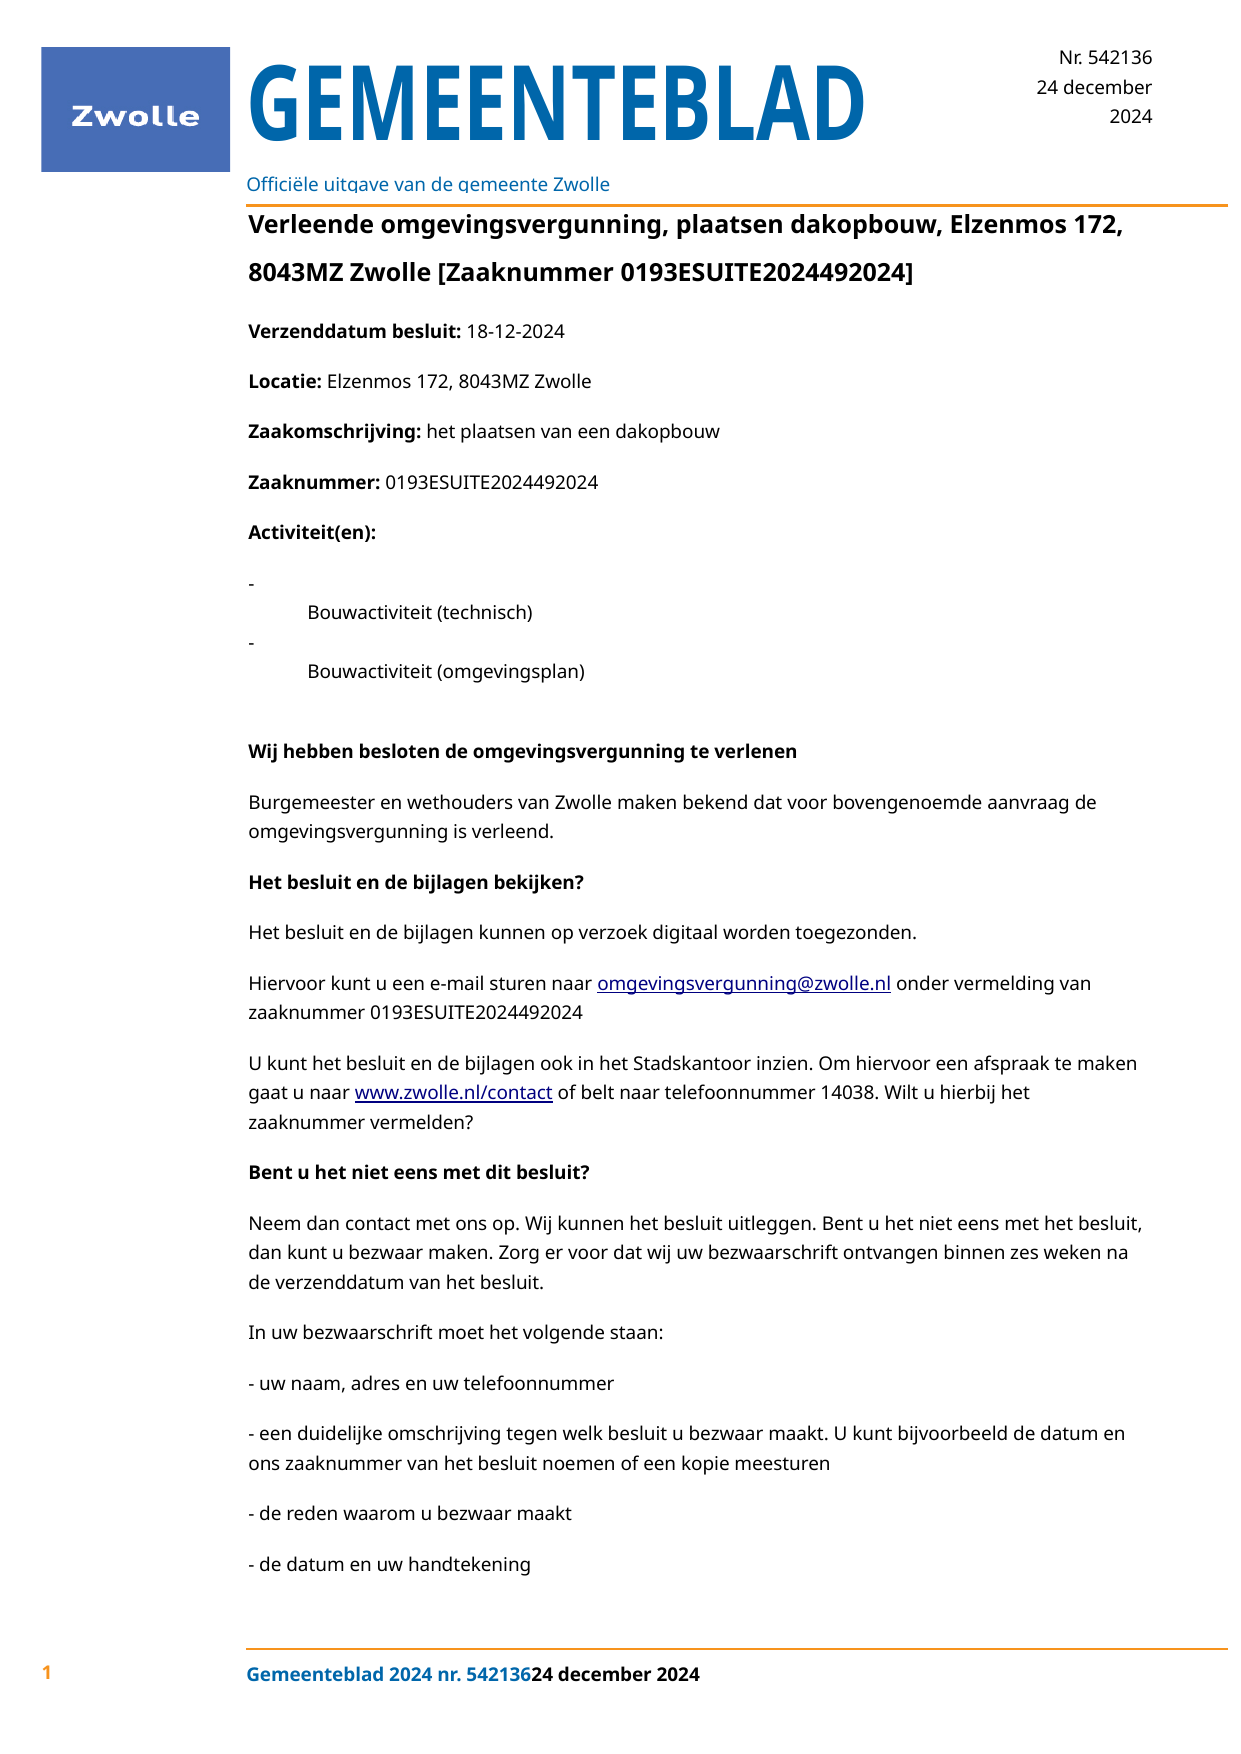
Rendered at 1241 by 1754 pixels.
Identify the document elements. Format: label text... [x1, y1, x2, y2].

text In uw bezwaarschrift moet het volgende staan: [248, 1319, 1152, 1345]
text - een duidelijke omschrijving tegen welk besluit u bezwaar maakt. U kunt bijvoorbeeld de datum en ons zaaknummer van het besluit noemen of een kopie meesturen [248, 1420, 1152, 1476]
text Het besluit en de bijlagen bekijken? [248, 869, 1152, 895]
text Verleende omgevingsvergunning, plaatsen dakopbouw, Elzenmos 172, 8043MZ Zwolle [Zaaknummer 0193ESUITE2024492024] [248, 207, 1152, 288]
text Wij hebben besloten de omgevingsvergunning te verlenen [248, 739, 1152, 764]
list Bouwactiviteit (omgevingsplan) [248, 659, 1152, 684]
text Zaaknummer: 0193ESUITE2024492024 [248, 469, 1152, 495]
text Zaakomschrijving: het plaatsen van een dakopbouw [248, 419, 1152, 444]
text U kunt het besluit en de bijlagen ook in het Stadskantoor inzien. Om hiervoor een afspraak te maken gaat u naar www.zwolle.nl/contact of belt naar telefoonnummer 14038. Wilt u hierbij het zaaknummer vermelden? [248, 1050, 1152, 1135]
text Neem dan contact met ons op. Wij kunnen het besluit uitleggen. Bent u het niet eens met het besluit, dan kunt u bezwaar maken. Zorg er voor dat wij uw bezwaarschrift ontvangen binnen zes weken na de verzenddatum van het besluit. [248, 1210, 1152, 1295]
text Bent u het niet eens met dit besluit? [248, 1159, 1152, 1185]
text Het besluit en de bijlagen kunnen op verzoek digitaal worden toegezonden. [248, 919, 1152, 945]
text Locatie: Elzenmos 172, 8043MZ Zwolle [248, 368, 1152, 394]
text - de reden waarom u bezwaar maakt [248, 1500, 1152, 1526]
picture [41, 47, 231, 172]
text - de datum en uw handtekening [248, 1551, 1152, 1577]
text Verzenddatum besluit: 18-12-2024 [248, 318, 1152, 344]
text Activiteit(en): [248, 519, 1152, 545]
text - uw naam, adres en uw telefoonnummer [248, 1370, 1152, 1396]
text Burgemeester en wethouders van Zwolle maken bekend dat voor bovengenoemde aanvraag de omgevingsvergunning is verleend. [248, 789, 1152, 844]
list Bouwactiviteit (technisch) [248, 599, 1152, 625]
text Hiervoor kunt u een e-mail sturen naar omgevingsvergunning@zwolle.nl onder vermelding van zaaknummer 0193ESUITE2024492024 [248, 970, 1152, 1025]
